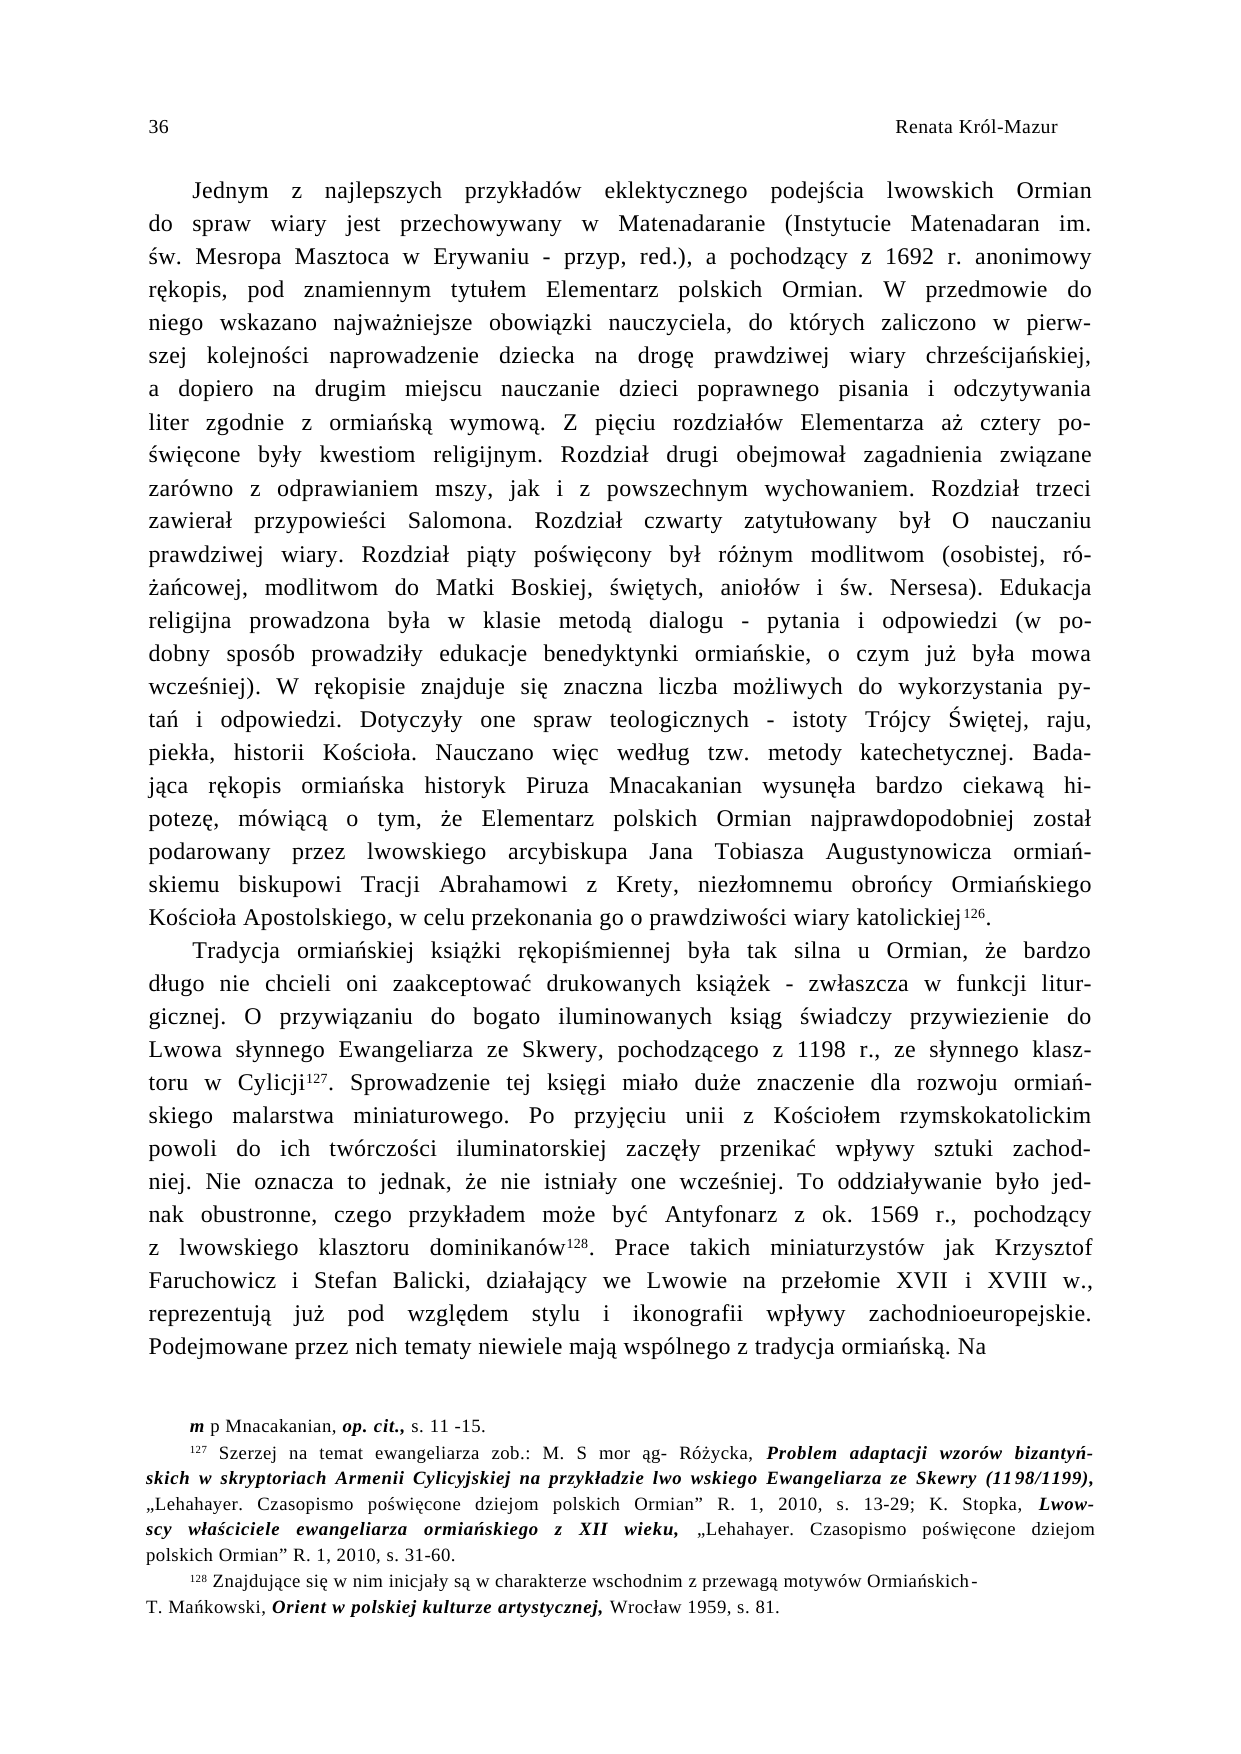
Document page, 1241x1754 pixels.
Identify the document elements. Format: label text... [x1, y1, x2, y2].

text Renata Król-Mazur [895, 118, 1097, 137]
text Jednym z najlepszych przykładów eklektycznego podejścia lwowskich Ormian do spraw wiary jest przechowywany w Matenadaranie (Instytucie Matenadaran im. św. Mesropa Masztoca w Erywaniu - przyp, red.), a pochodzący z 1692 r. anonimowy rękopis, pod znamiennym tytułem Elementarz polskich Ormian. W przedmowie do niego wskazano najważniejsze obowiązki nauczyciela, do których zaliczono w pierw- szej kolejności naprowadzenie dziecka na drogę prawdziwej wiary chrześcijańskiej, a dopiero na drugim miejscu nauczanie dzieci poprawnego pisania i odczytywania liter zgodnie z ormiańską wymową. Z pięciu rozdziałów Elementarza aż cztery po- święcone były kwestiom religijnym. Rozdział drugi obejmował zagadnienia związane zarówno z odprawianiem mszy, jak i z powszechnym wychowaniem. Rozdział trzeci zawierał przypowieści Salomona. Rozdział czwarty zatytułowany był O nauczaniu prawdziwej wiary. Rozdział piąty poświęcony był różnym modlitwom (osobistej, ró- żańcowej, modlitwom do Matki Boskiej, świętych, aniołów i św. Nersesa). Edukacja religijna prowadzona była w klasie metodą dialogu - pytania i odpowiedzi (w po- dobny sposób prowadziły edukacje benedyktynki ormiańskie, o czym już była mowa wcześniej). W rękopisie znajduje się znaczna liczba możliwych do wykorzystania py- tań i odpowiedzi. Dotyczyły one spraw teologicznych - istoty Trójcy Świętej, raju, piekła, historii Kościoła. Nauczano więc według tzw. metody katechetycznej. Bada- jąca rękopis ormiańska historyk Piruza Mnacakanian wysunęła bardzo ciekawą hi- potezę, mówiącą o tym, że Elementarz polskich Ormian najprawdopodobniej został podarowany przez lwowskiego arcybiskupa Jana Tobiasza Augustynowicza ormiań- skiemu biskupowi Tracji Abrahamowi z Krety, niezłomnemu obrońcy Ormiańskiego Kościoła Apostolskiego, w celu przekonania go o prawdziwości wiary katolickiej126. [148, 172, 1093, 932]
text 128 Znajdujące się w nim inicjały są w charakterze wschodnim z przewagą motywów Ormiańskich- Т. Mańkowski, Orient w polskiej kulturze artystycznej, Wrocław 1959, s. 81. [146, 1567, 1096, 1618]
text 127 Szerzej na temat ewangeliarza zob.: M. S mor ąg- Różycka, Problem adaptacji wzorów bizantyń- skich w skryptoriach Armenii Cylicyjskiej na przykładzie lwo wskiego Ewangeliarza ze Skewry (1198/1199), „Lehahayer. Czasopismo poświęcone dziejom polskich Ormian” R. 1, 2010, s. 13-29; K. Stopka, Lwow- scy właściciele ewangeliarza ormiańskiego z XII wieku, „Lehahayer. Czasopismo poświęcone dziejom polskich Ormian” R. 1, 2010, s. 31-60. [146, 1439, 1096, 1566]
text Tradycja ormiańskiej książki rękopiśmiennej była tak silna u Ormian, że bardzo długo nie chcieli oni zaakceptować drukowanych książek - zwłaszcza w funkcji litur- gicznej. O przywiązaniu do bogato iluminowanych ksiąg świadczy przywiezienie do Lwowa słynnego Ewangeliarza ze Skwery, pochodzącego z 1198 r., ze słynnego klasz- toru w Cylicji127. Sprowadzenie tej księgi miało duże znaczenie dla rozwoju ormiań- skiego malarstwa miniaturowego. Po przyjęciu unii z Kościołem rzymskokatolickim powoli do ich twórczości iluminatorskiej zaczęły przenikać wpływy sztuki zachod- niej. Nie oznacza to jednak, że nie istniały one wcześniej. To oddziaływanie było jed- nak obustronne, czego przykładem może być Antyfonarz z ok. 1569 r., pochodzący z lwowskiego klasztoru dominikanów128. Prace takich miniaturzystów jak Krzysztof Faruchowicz i Stefan Balicki, działający we Lwowie na przełomie XVII і XVIII w., reprezentują już pod względem stylu i ikonografii wpływy zachodnioeuropejskie. Podejmowane przez nich tematy niewiele mają wspólnego z tradycja ormiańską. Na [148, 932, 1093, 1361]
text m p Mnacakanian, op. cit., s. 11 -15. [189, 1412, 1101, 1438]
text 36 [148, 118, 176, 137]
